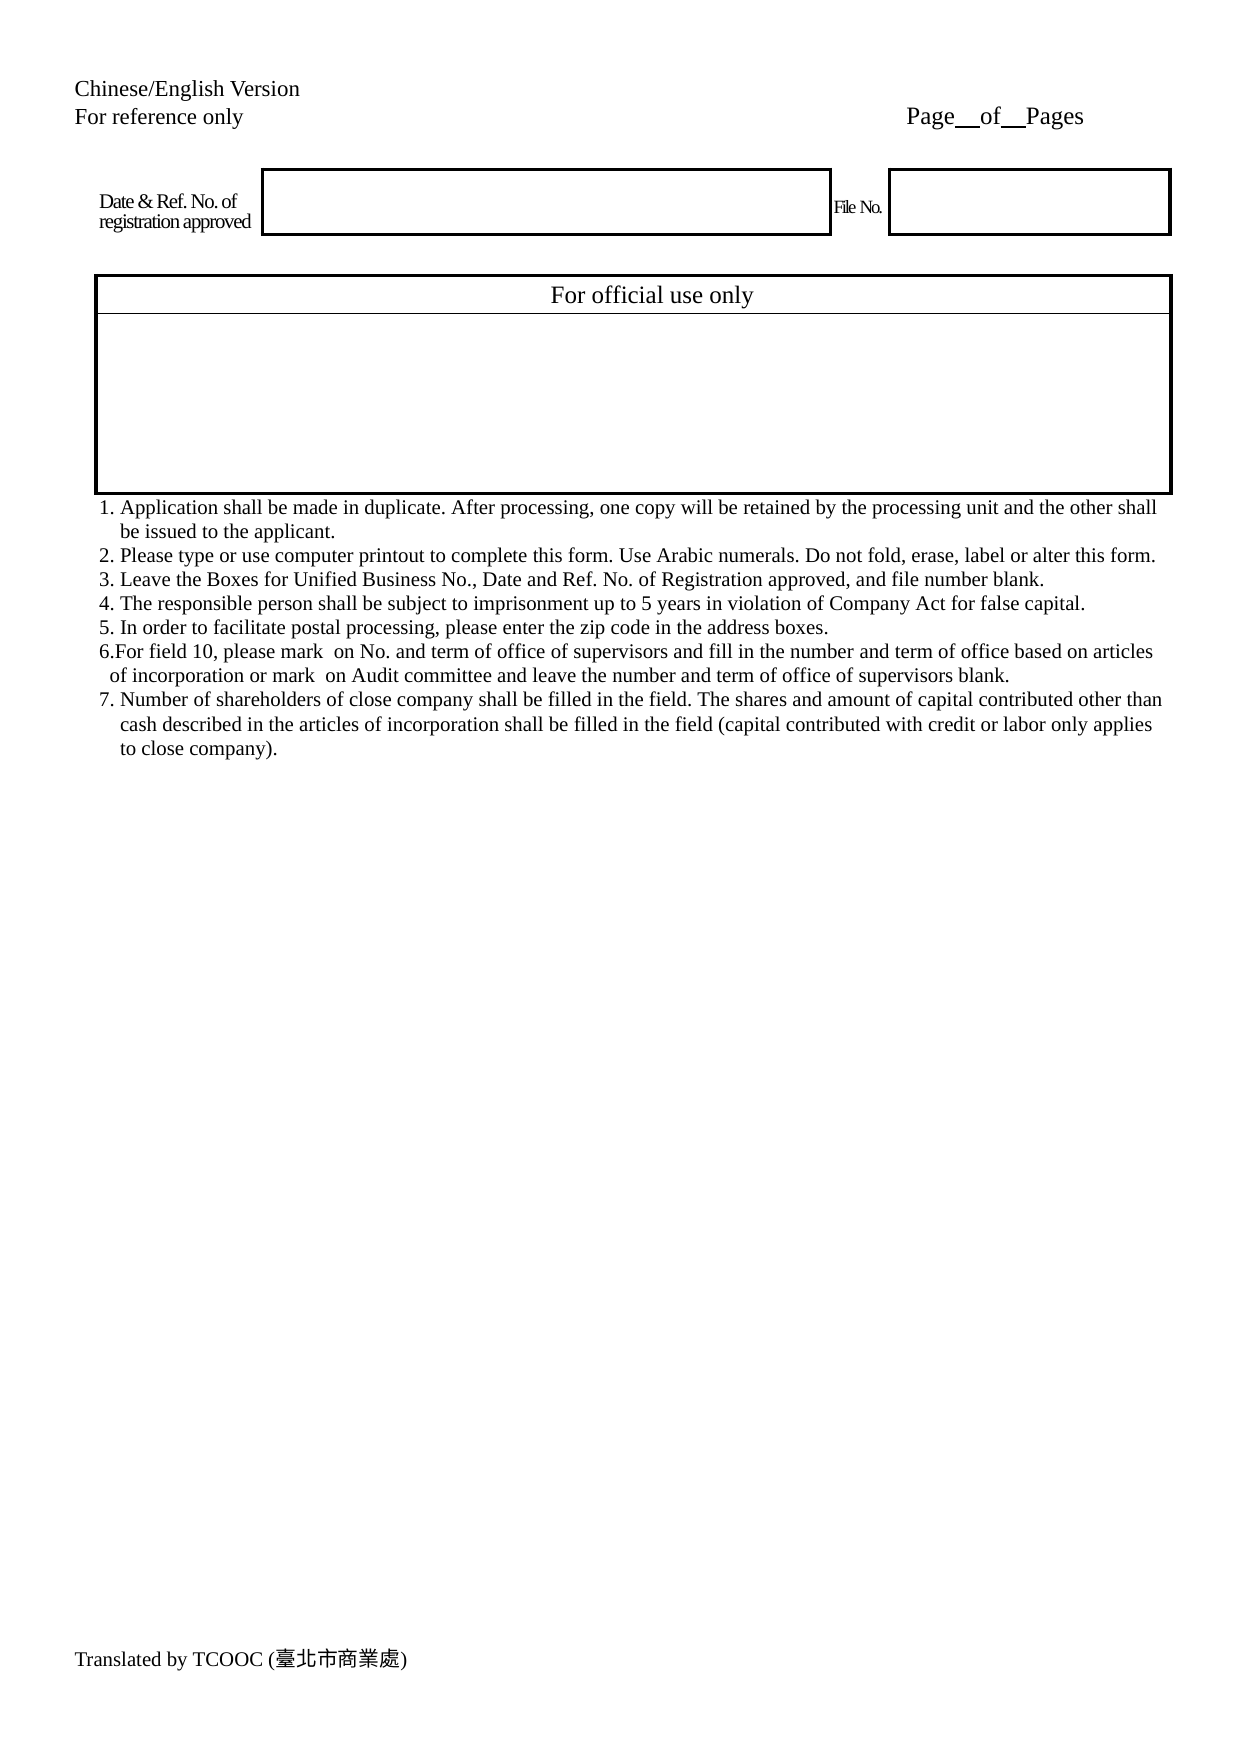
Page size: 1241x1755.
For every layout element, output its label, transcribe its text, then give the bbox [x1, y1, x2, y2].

table_cell [98, 314, 1169, 492]
table_cell 1. Application shall be made in duplicate. After processing, one copy will be retained by the processing unit and the other shall be issued to the applicant. 2. Please type or use computer printout to complete this form. Use Arabic numerals. Do not fold, erase, label or alter this form. 3. Leave the Boxes for Unified Business No., Date and Ref. No. of Registration approved, and file number blank. 4. The responsible person shall be subject to imprisonment up to 5 years in violation of Company Act for false capital. 5. In order to facilitate postal processing, please enter the zip code in the address boxes. 6.For field 10, please mark on No. and term of office of supervisors and fill in the number and term of office based on articles of incorporation or mark on Audit committee and leave the number and term of office of supervisors blank. 7. Number of shareholders of close company shall be filled in the field. The shares and amount of capital contributed other than cash described in the articles of incorporation shall be filled in the field (capital contributed with credit or labor only applies to close company). [96, 495, 1171, 759]
table_header File No. [832, 168, 888, 233]
table_header Date & Ref. No. of registration approved [96, 168, 261, 233]
table_header [891, 171, 1168, 233]
table_header For official use only [98, 277, 1169, 313]
table_header [264, 171, 829, 233]
